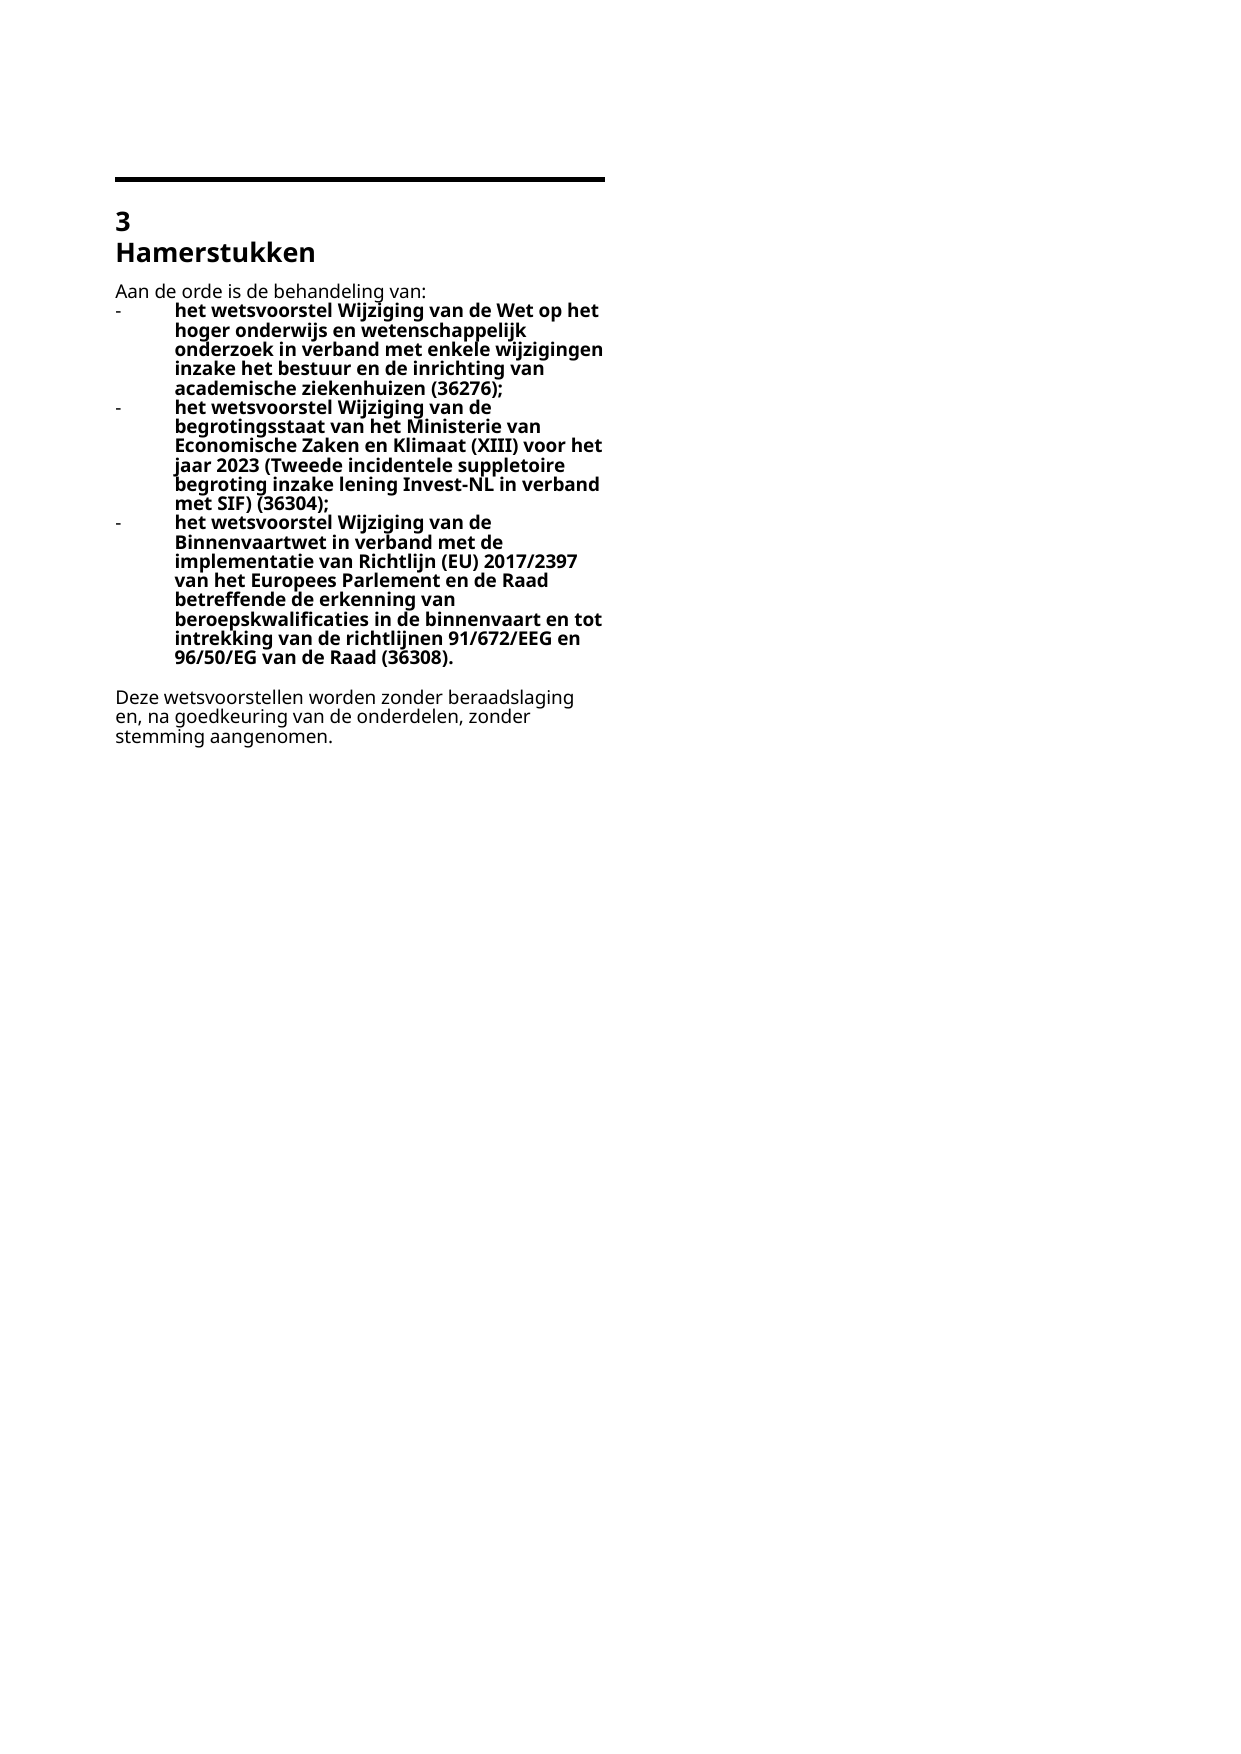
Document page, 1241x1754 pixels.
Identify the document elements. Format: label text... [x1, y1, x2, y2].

text 3 [115, 203, 605, 239]
list het wetsvoorstel Wijziging van de begrotingsstaat van het Ministerie van Economische Zaken en Klimaat (XIII) voor het jaar 2023 (Tweede incidentele suppletoire begroting inzake lening Invest-NL in verband met SIF) (36304); [115, 399, 605, 514]
list het wetsvoorstel Wijziging van de Binnenvaartwet in verband met de implementatie van Richtlijn (EU) 2017/2397 van het Europees Parlement en de Raad betreffende de erkenning van beroepskwalificaties in de binnenvaart en tot intrekking van de richtlijnen 91/672/EEG en 96/50/EG van de Raad (36308). [115, 514, 605, 668]
text Aan de orde is de behandeling van: [115, 283, 605, 302]
text Deze wetsvoorstellen worden zonder beraadslaging en, na goedkeuring van de onderdelen, zonder stemming aangenomen. [115, 689, 605, 747]
text Hamerstukken [115, 239, 605, 283]
list het wetsvoorstel Wijziging van de Wet op het hoger onderwijs en wetenschappelijk onderzoek in verband met enkele wijzigingen inzake het bestuur en de inrichting van academische ziekenhuizen (36276); [115, 302, 605, 399]
